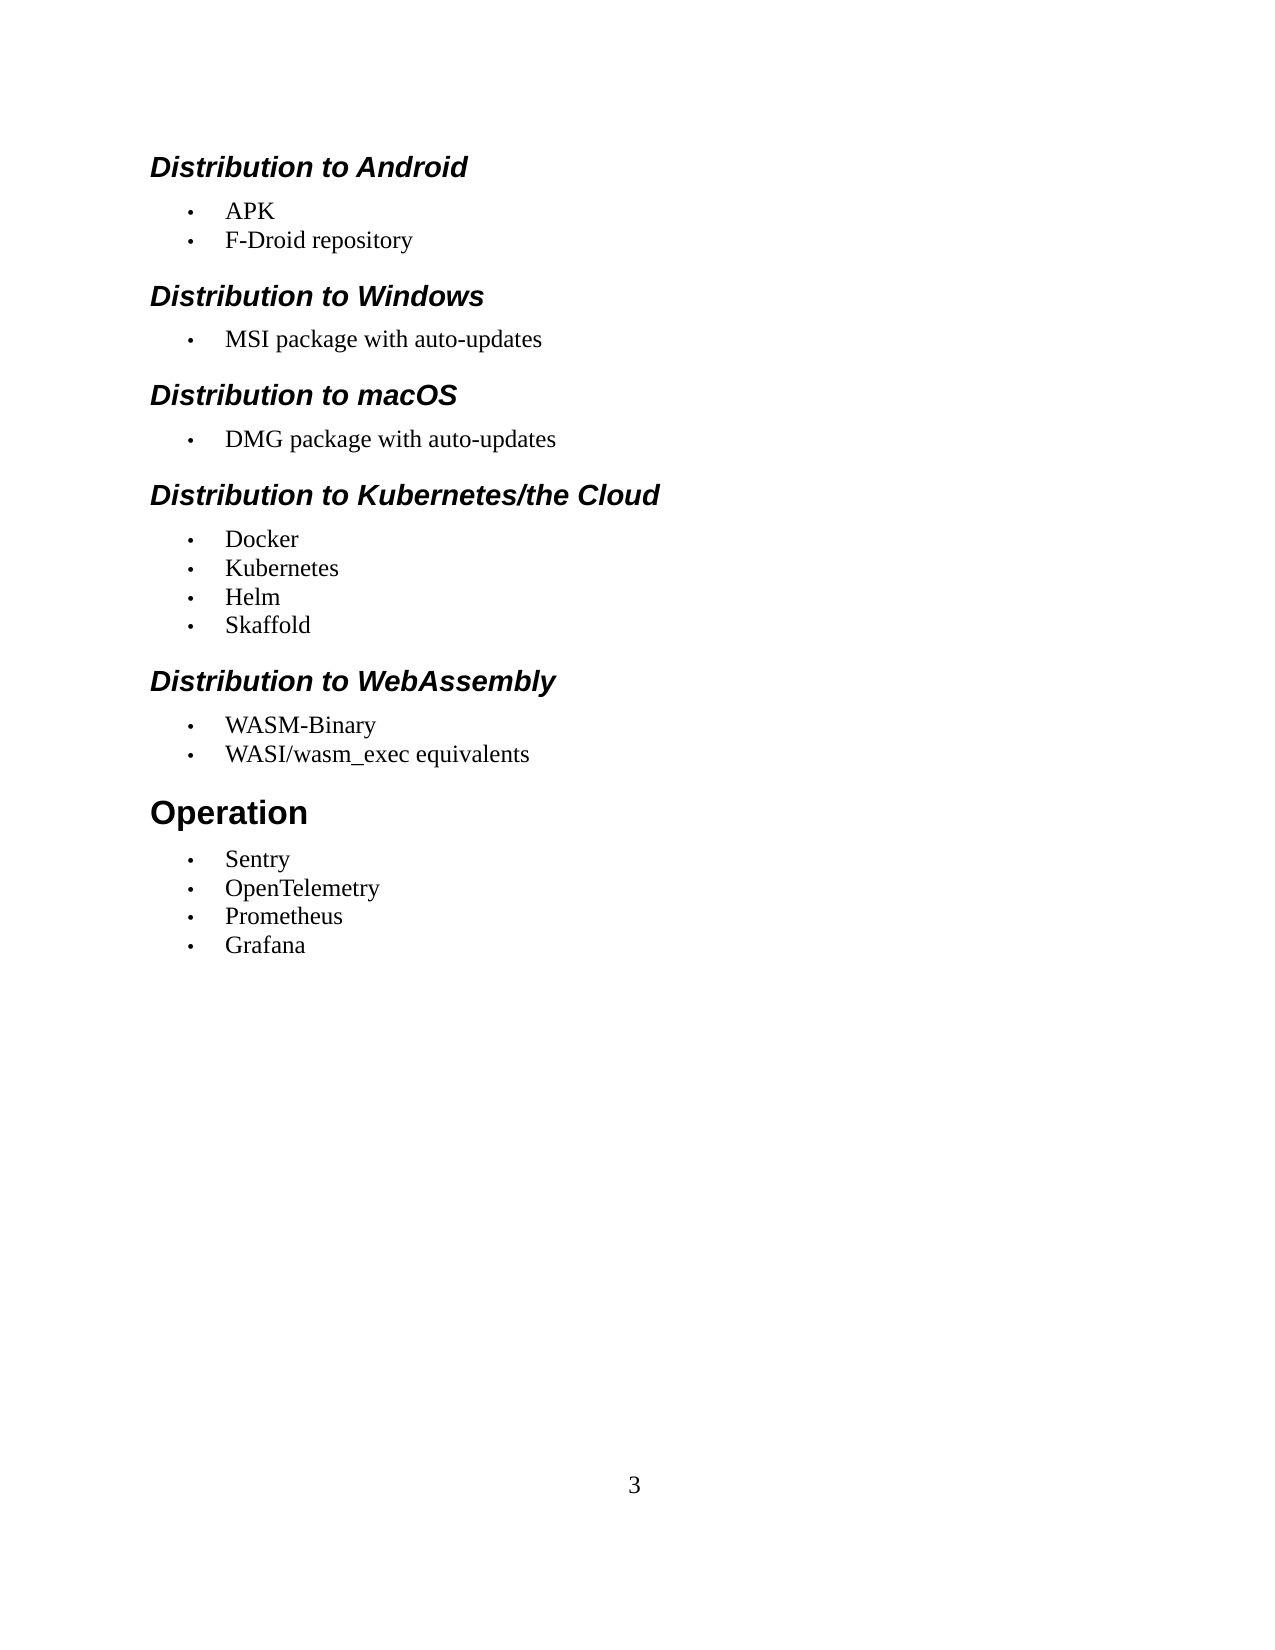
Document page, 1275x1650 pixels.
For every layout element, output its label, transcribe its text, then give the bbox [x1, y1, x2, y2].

list OpenTelemetry [187, 873, 1125, 901]
list Helm [187, 582, 1125, 610]
list Grafana [187, 930, 1125, 959]
list Kubernetes [187, 553, 1125, 582]
list APK [187, 196, 1125, 225]
list Skaffold [187, 610, 1125, 639]
list Docker [187, 524, 1125, 553]
list DMG package with auto-updates [187, 424, 1125, 453]
subtitle Distribution to macOS [150, 378, 1125, 412]
subtitle Distribution to Windows [150, 278, 1125, 312]
list WASI/wasm_exec equivalents [187, 739, 1125, 768]
list F-Droid repository [187, 225, 1125, 253]
list MSI package with auto-updates [187, 324, 1125, 353]
subtitle Distribution to Kubernetes/the Cloud [150, 478, 1125, 512]
subtitle Distribution to Android [150, 150, 1125, 183]
subtitle Distribution to WebAssembly [150, 664, 1125, 698]
subtitle Operation [150, 793, 1125, 831]
list Prometheus [187, 901, 1125, 930]
list WASM-Binary [187, 710, 1125, 739]
list Sentry [187, 844, 1125, 873]
